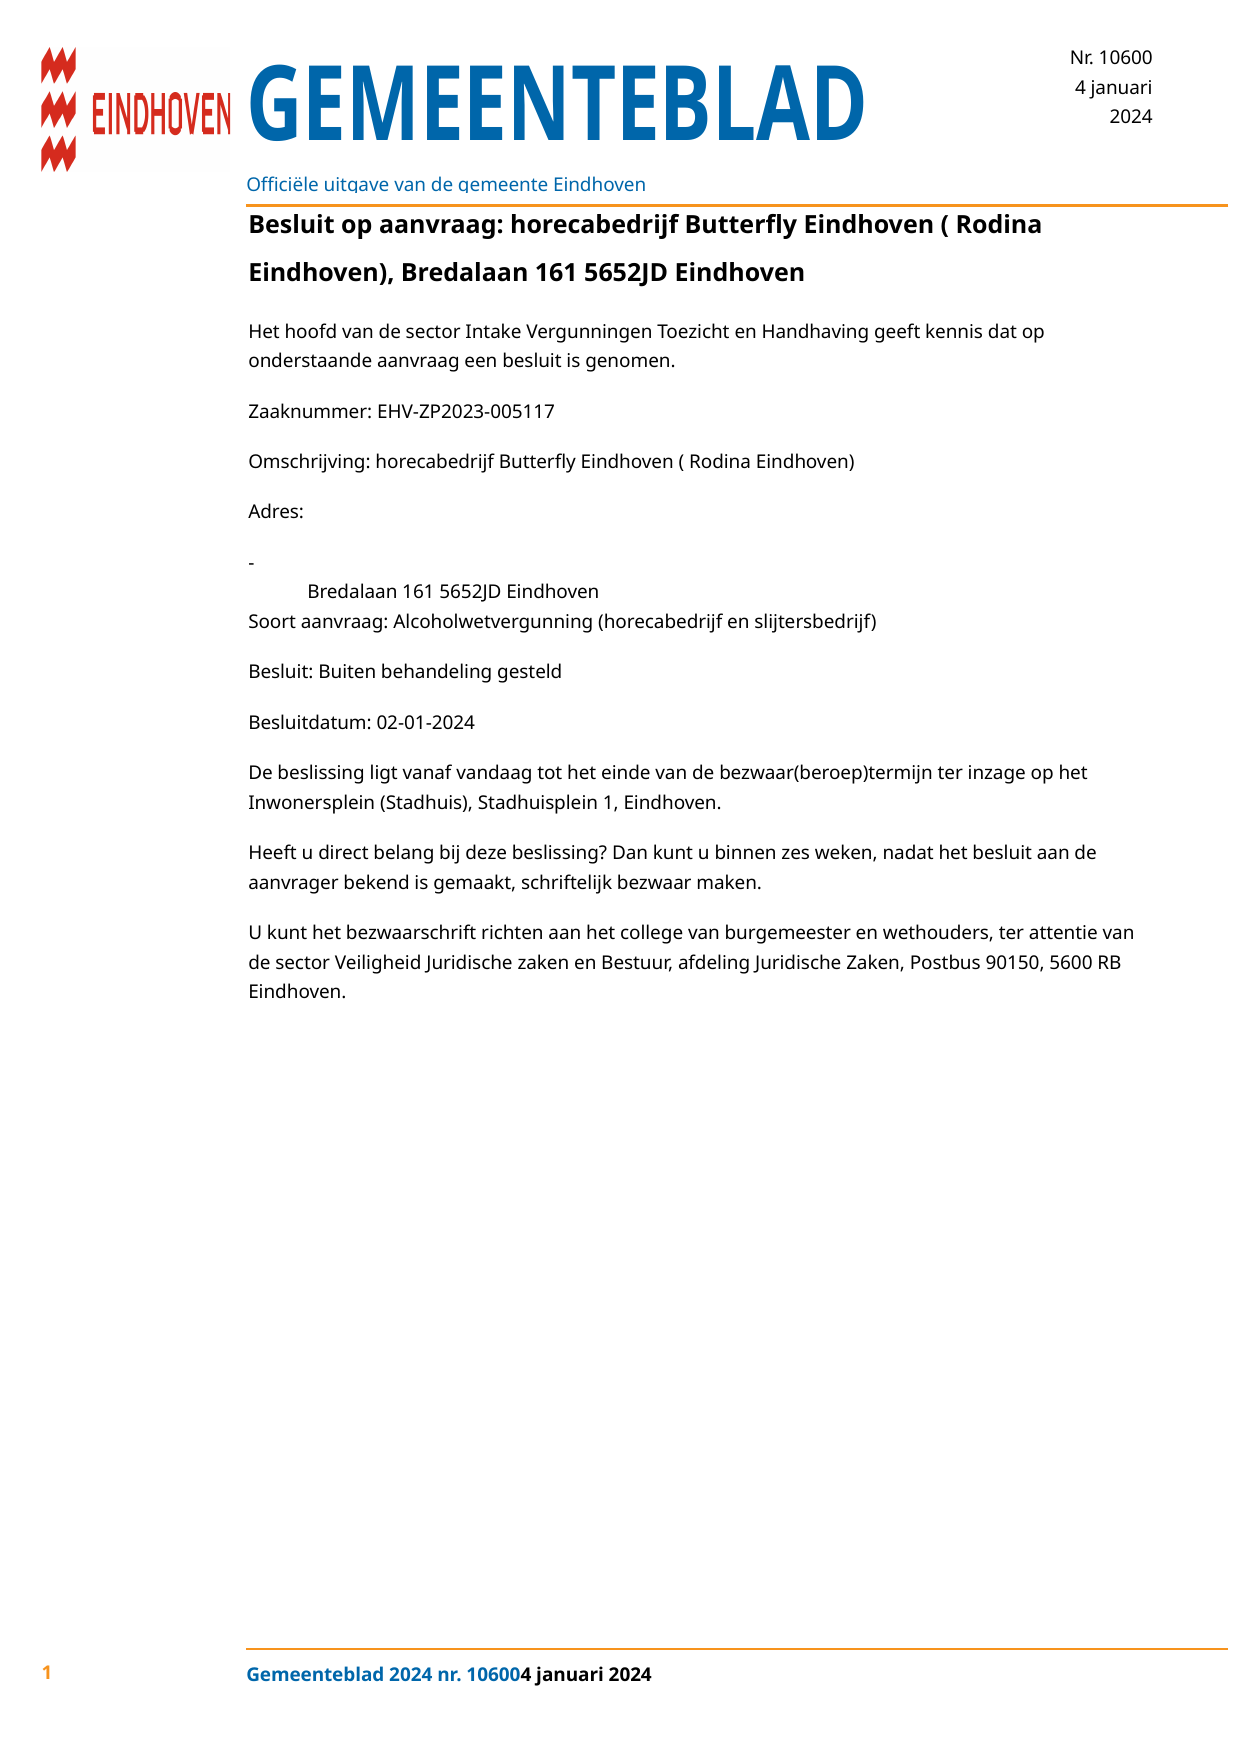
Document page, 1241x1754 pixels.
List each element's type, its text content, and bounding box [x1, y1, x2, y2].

text Besluit: Buiten behandeling gesteld [248, 659, 1152, 684]
text Omschrijving: horecabedrijf Butterfly Eindhoven ( Rodina Eindhoven) [248, 448, 1152, 474]
text U kunt het bezwaarschrift richten aan het college van burgemeester en wethouders, ter attentie van de sector Veiligheid Juridische zaken en Bestuur, afdeling Juridische Zaken, Postbus 90150, 5600 RB Eindhoven. [248, 919, 1152, 1004]
text Soort aanvraag: Alcoholwetvergunning (horecabedrijf en slijtersbedrijf) [248, 608, 1152, 634]
list Bredalaan 161 5652JD Eindhoven [248, 579, 1152, 604]
text Heeft u direct belang bij deze beslissing? Dan kunt u binnen zes weken, nadat het besluit aan de aanvrager bekend is gemaakt, schriftelijk bezwaar maken. [248, 839, 1152, 895]
text Besluitdatum: 02-01-2024 [248, 709, 1152, 735]
text Besluit op aanvraag: horecabedrijf Butterfly Eindhoven ( Rodina Eindhoven), Bredalaan 161 5652JD Eindhoven [248, 207, 1152, 288]
text Adres: [248, 499, 1152, 524]
text Zaaknummer: EHV-ZP2023-005117 [248, 398, 1152, 424]
picture [41, 47, 231, 172]
text De beslissing ligt vanaf vandaag tot het einde van de bezwaar(beroep)termijn ter inzage op het Inwonersplein (Stadhuis), Stadhuisplein 1, Eindhoven. [248, 759, 1152, 815]
text Het hoofd van de sector Intake Vergunningen Toezicht en Handhaving geeft kennis dat op onderstaande aanvraag een besluit is genomen. [248, 318, 1152, 373]
